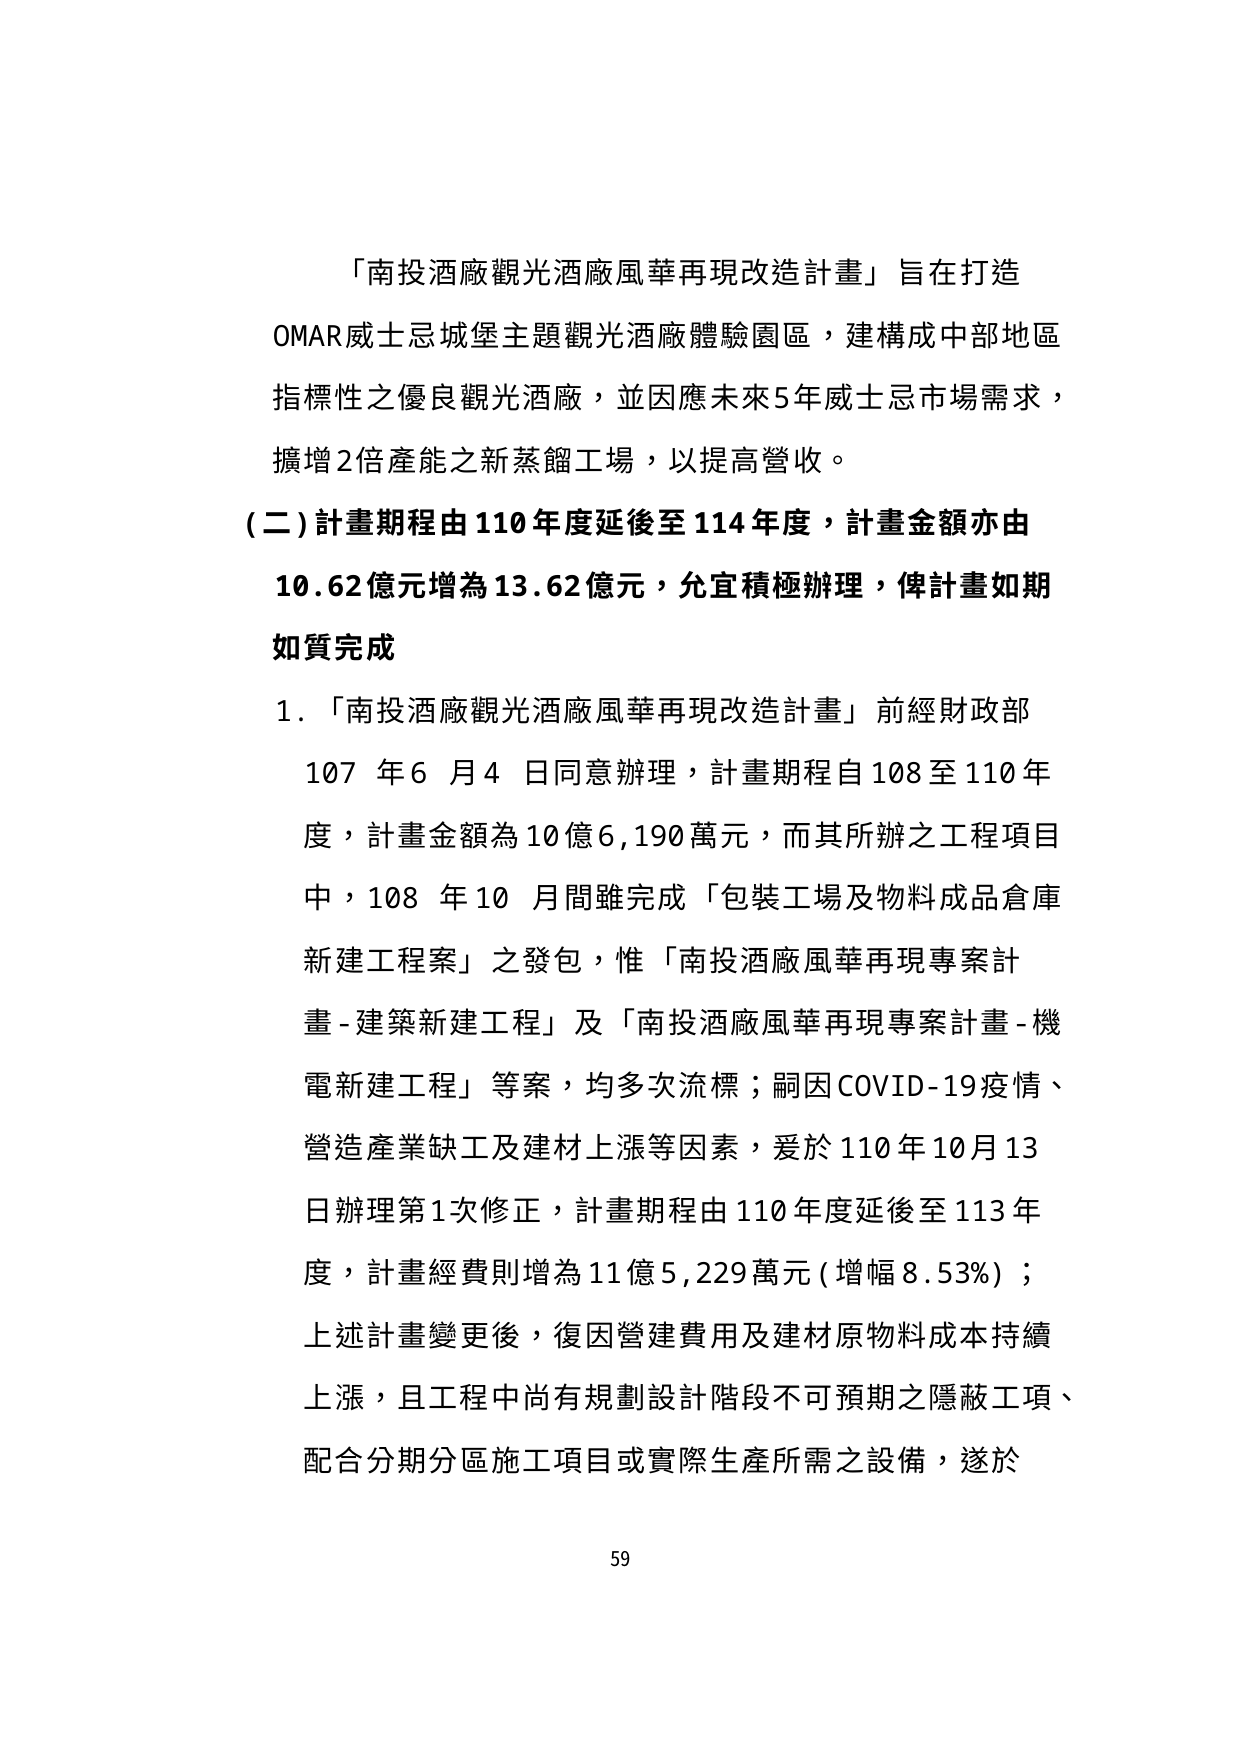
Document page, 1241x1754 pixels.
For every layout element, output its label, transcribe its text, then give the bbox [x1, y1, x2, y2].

text (二)計畫期程由110年度延後至114年度，計畫金額亦由10.62億元增為13.62億元，允宜積極辦理，俾計畫如期如質完成 [236, 479, 1063, 667]
text 「南投酒廠觀光酒廠風華再現改造計畫」旨在打造OMAR威士忌城堡主題觀光酒廠體驗園區，建構成中部地區指標性之優良觀光酒廠，並因應未來5年威士忌市場需求，擴增2倍產能之新蒸餾工場，以提高營收。 [266, 229, 1063, 479]
text 1.「南投酒廠觀光酒廠風華再現改造計畫」前經財政部107 年6 月4 日同意辦理，計畫期程自108至110年度，計畫金額為10億6,190萬元，而其所辦之工程項目中，108 年10 月間雖完成「包裝工場及物料成品倉庫新建工程案」之發包，惟「南投酒廠風華再現專案計畫-建築新建工程」及「南投酒廠風華再現專案計畫-機電新建工程」等案，均多次流標；嗣因COVID-19疫情、營造產業缺工及建材上漲等因素，爰於110年10月13日辦理第1次修正，計畫期程由110年度延後至113年度，計畫經費則增為11億5,229萬元(增幅8.53%)；上述計畫變更後，復因營建費用及建材原物料成本持續上漲，且工程中尚有規劃設計階段不可預期之隱蔽工項、配合分期分區施工項目或實際生產所需之設備，遂於112年7月31日再辦理第2次修正，計畫經費修正為13億6,229萬元(增幅18.22%)，計畫期程則再延長至114 年度。 [266, 667, 1063, 1479]
